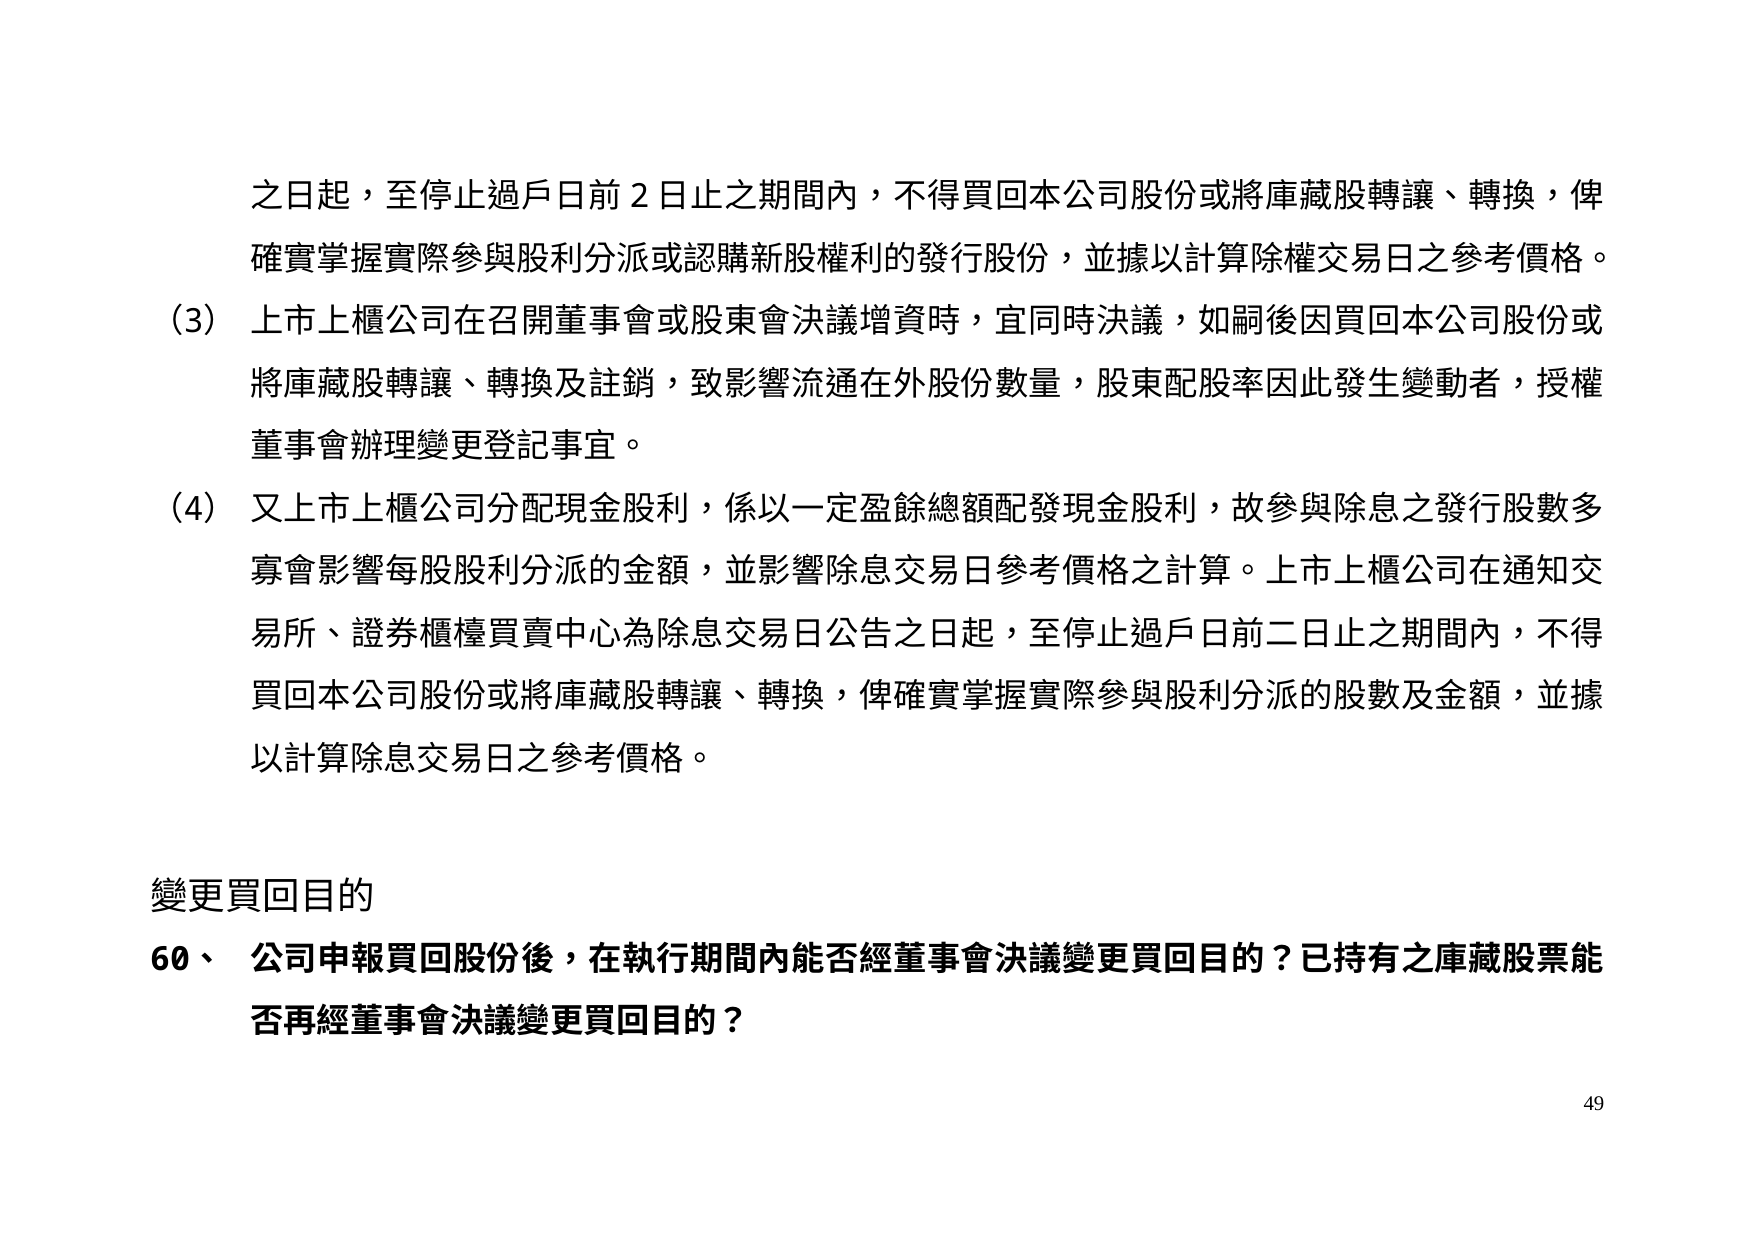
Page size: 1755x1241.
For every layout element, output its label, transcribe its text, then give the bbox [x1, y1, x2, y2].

list 公司申報買回股份後，在執行期間內能否經董事會決議變更買回目的？已持有之庫藏股票能否再經董事會決議變更買回目的？ [150, 914, 1604, 1039]
list 上市上櫃公司在召開董事會或股東會決議增資時，宜同時決議，如嗣後因買回本公司股份或將庫藏股轉讓、轉換及註銷，致影響流通在外股份數量，股東配股率因此發生變動者，授權董事會辦理變更登記事宜。 [150, 276, 1604, 464]
list 又上市上櫃公司分配現金股利，係以一定盈餘總額配發現金股利，故參與除息之發行股數多寡會影響每股股利分派的金額，並影響除息交易日參考價格之計算。上市上櫃公司在通知交易所、證券櫃檯買賣中心為除息交易日公告之日起，至停止過戶日前二日止之期間內，不得買回本公司股份或將庫藏股轉讓、轉換，俾確實掌握實際參與股利分派的股數及金額，並據以計算除息交易日之參考價格。 [150, 464, 1604, 776]
subtitle 變更買回目的 [150, 851, 1604, 914]
list 上市上櫃公司辦理增資，經向本會申報（請）增資案同意或核准，依證交所營業細則第46條等相關規定，公司應在預定停止股票過戶開始日期前至少12個營業日向交易所、證券櫃檯買賣中心洽辦除權公告。故上市上櫃公司在通知交易所、證券櫃檯買賣中心為除權交易日公告之日起，至停止過戶日前2日止之期間內，不得買回本公司股份或將庫藏股轉讓、轉換，俾確實掌握實際參與股利分派或認購新股權利的發行股份，並據以計算除權交易日之參考價格。 [150, 151, 1604, 276]
